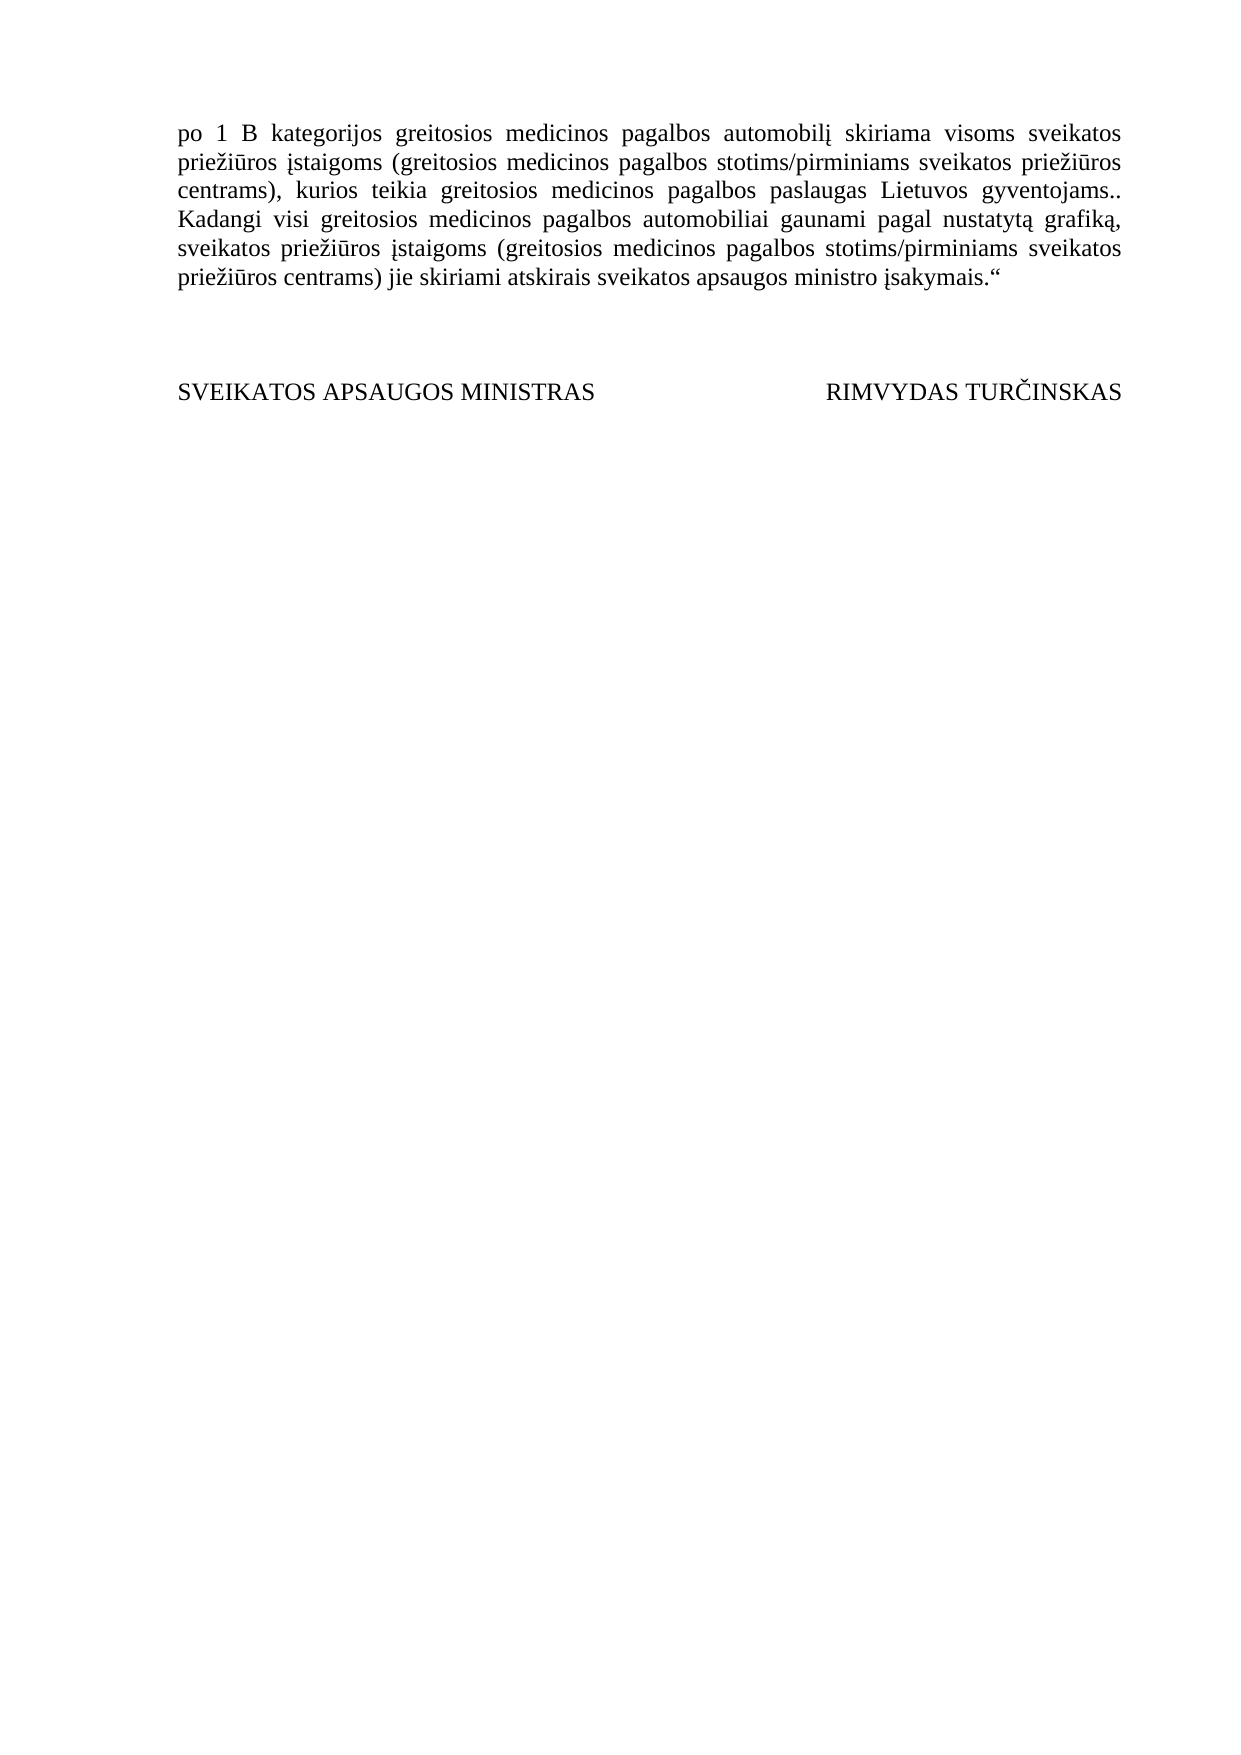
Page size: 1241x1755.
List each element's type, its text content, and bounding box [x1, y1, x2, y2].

text po 1 B kategorijos greitosios medicinos pagalbos automobilį skiriama visoms sveikatos priežiūros įstaigoms (greitosios medicinos pagalbos stotims/pirminiams sveikatos priežiūros centrams), kurios teikia greitosios medicinos pagalbos paslaugas Lietuvos gyventojams.. Kadangi visi greitosios medicinos pagalbos automobiliai gaunami pagal nustatytą grafiką, sveikatos priežiūros įstaigoms (greitosios medicinos pagalbos stotims/pirminiams sveikatos priežiūros centrams) jie skiriami atskirais sveikatos apsaugos ministro įsakymais.“ [177, 118, 1122, 291]
text SVEIKATOS APSAUGOS MINISTRAS RIMVYDAS TURČINSKAS [177, 377, 1122, 406]
